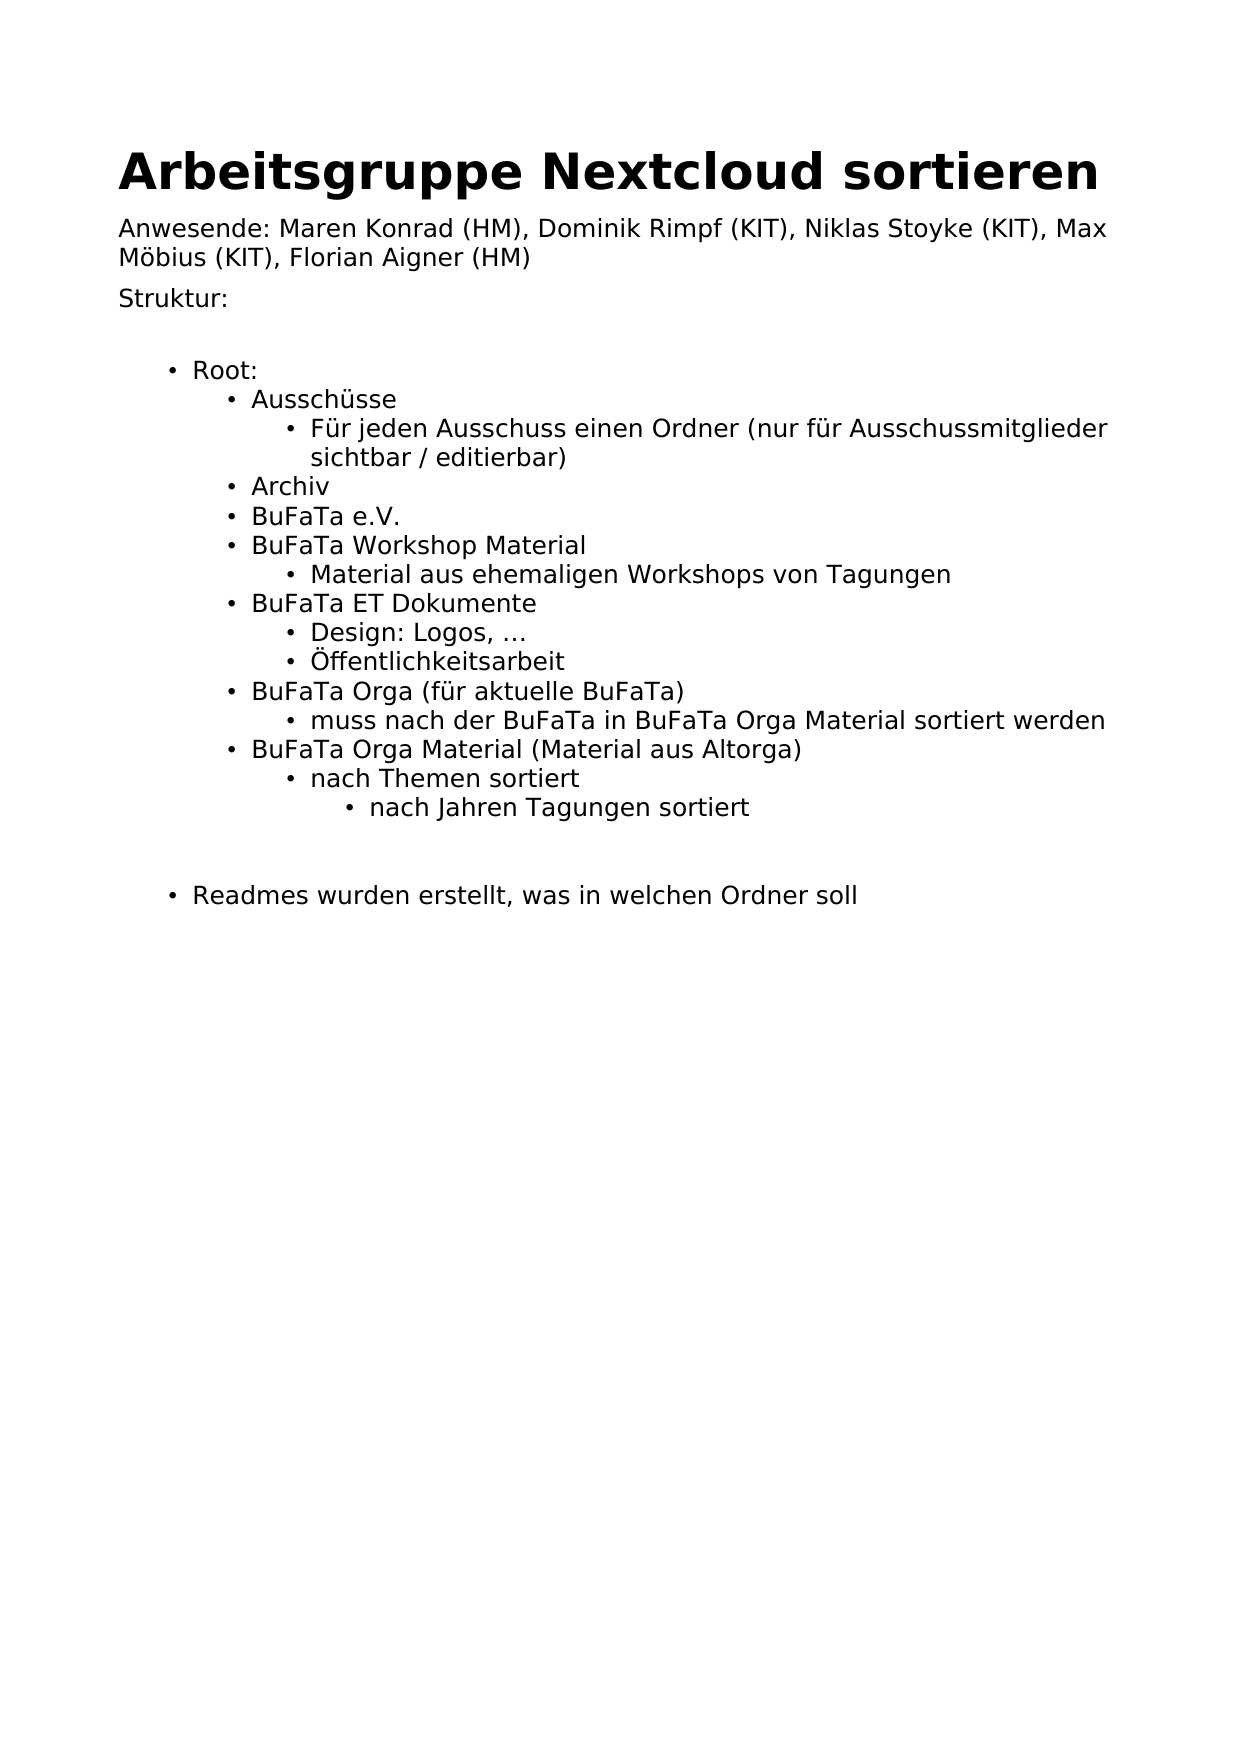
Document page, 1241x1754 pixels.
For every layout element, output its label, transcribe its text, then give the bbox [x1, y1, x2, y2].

list nach Themen sortiert [295, 764, 1122, 793]
list Öffentlichkeitsarbeit [295, 647, 1122, 677]
list BuFaTa Orga Material (Material aus Altorga) [236, 735, 1122, 764]
list Für jeden Ausschuss einen Ordner (nur für Ausschussmitglieder sichtbar / editierbar) [295, 414, 1122, 472]
list BuFaTa e.V. [236, 502, 1122, 531]
list BuFaTa ET Dokumente [236, 589, 1122, 618]
list Readmes wurden erstellt, was in welchen Ordner soll [177, 881, 1122, 911]
text Struktur: [118, 285, 1122, 314]
list muss nach der BuFaTa in BuFaTa Orga Material sortiert werden [295, 706, 1122, 735]
list Material aus ehemaligen Workshops von Tagungen [295, 560, 1122, 589]
subtitle Arbeitsgruppe Nextcloud sortieren [118, 143, 1122, 201]
list Design: Logos, … [295, 618, 1122, 647]
list Root: [177, 356, 1122, 385]
text Anwesende: Maren Konrad (HM), Dominik Rimpf (KIT), Niklas Stoyke (KIT), Max Möbius (KIT), Florian Aigner (HM) [118, 214, 1122, 272]
list nach Jahren Tagungen sortiert [354, 793, 1122, 822]
list BuFaTa Workshop Material [236, 531, 1122, 560]
list Ausschüsse [236, 385, 1122, 414]
list Archiv [236, 472, 1122, 502]
list BuFaTa Orga (für aktuelle BuFaTa) [236, 677, 1122, 706]
